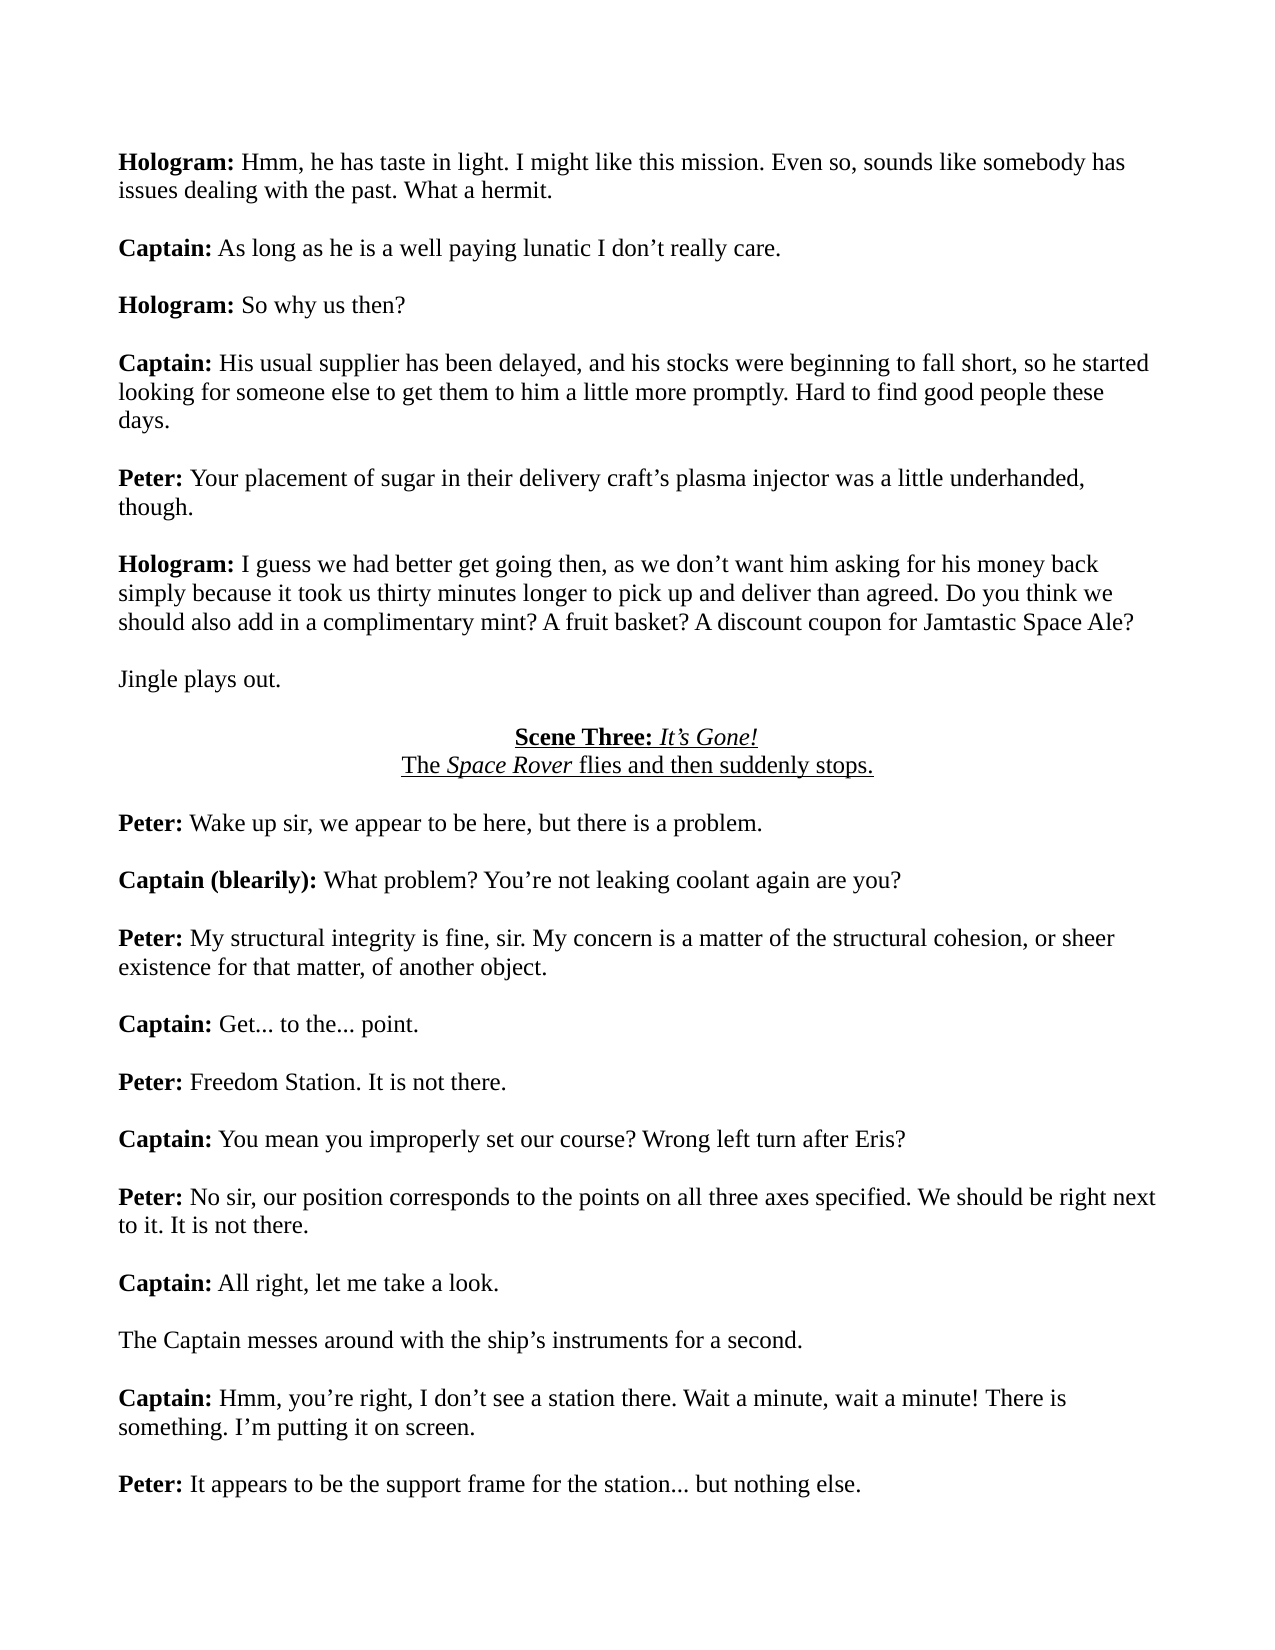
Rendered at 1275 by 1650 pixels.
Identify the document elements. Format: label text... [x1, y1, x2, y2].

text Captain: His usual supplier has been delayed, and his stocks were beginning to fall short, so he started looking for someone else to get them to him a little more promptly. Hard to find good people these days. [118, 348, 1157, 434]
text Peter: My structural integrity is fine, sir. My concern is a matter of the structural cohesion, or sheer existence for that matter, of another object. [118, 923, 1157, 981]
text Peter: It appears to be the support frame for the station... but nothing else. [118, 1469, 1157, 1498]
text The Captain messes around with the ship’s instruments for a second. [118, 1326, 1157, 1354]
text Jingle plays out. [118, 664, 1157, 693]
text Peter: Freedom Station. It is not there. [118, 1067, 1157, 1096]
text Hologram: Hmm, he has taste in light. I might like this mission. Even so, sounds like somebody has issues dealing with the past. What a hermit. [118, 147, 1157, 204]
text Peter: Wake up sir, we appear to be here, but there is a problem. [118, 808, 1157, 837]
text Captain: Get... to the... point. [118, 1009, 1157, 1038]
text Captain: All right, let me take a look. [118, 1268, 1157, 1297]
text Peter: No sir, our position corresponds to the points on all three axes specified. We should be right next to it. It is not there. [118, 1182, 1157, 1239]
text Captain (blearily): What problem? You’re not leaking coolant again are you? [118, 866, 1157, 894]
text Hologram: So why us then? [118, 291, 1157, 319]
text Scene Three: It’s Gone! [118, 722, 1157, 751]
text Captain: You mean you improperly set our course? Wrong left turn after Eris? [118, 1124, 1157, 1153]
text The Space Rover flies and then suddenly stops. [118, 751, 1157, 779]
text Peter: Your placement of sugar in their delivery craft’s plasma injector was a little underhanded, though. [118, 463, 1157, 521]
text Captain: As long as he is a well paying lunatic I don’t really care. [118, 233, 1157, 262]
text Captain: Hmm, you’re right, I don’t see a station there. Wait a minute, wait a minute! There is something. I’m putting it on screen. [118, 1383, 1157, 1441]
text Hologram: I guess we had better get going then, as we don’t want him asking for his money back simply because it took us thirty minutes longer to pick up and deliver than agreed. Do you think we should also add in a complimentary mint? A fruit basket? A discount coupon for Jamtastic Space Ale? [118, 549, 1157, 636]
